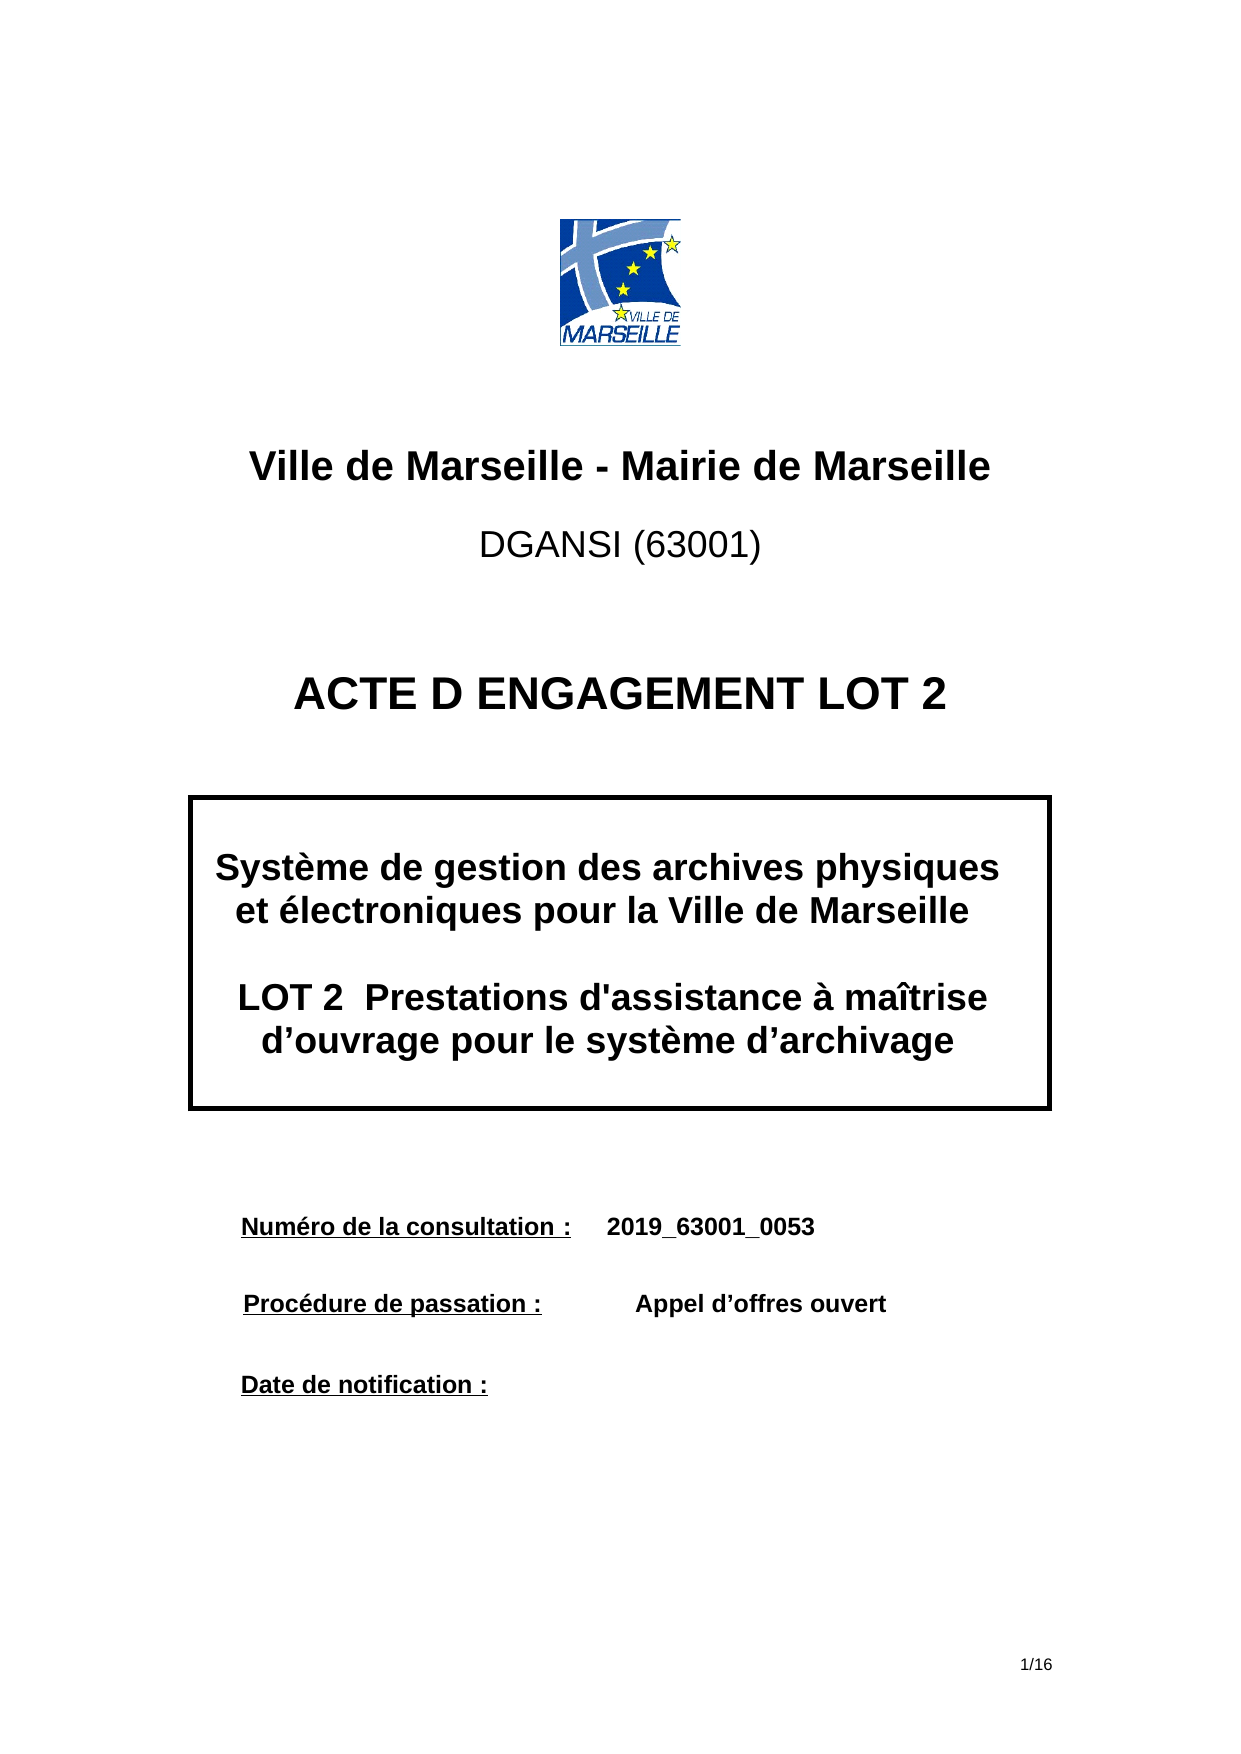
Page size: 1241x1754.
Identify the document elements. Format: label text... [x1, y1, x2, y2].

text LOT 2 Prestations d'assistance à maîtrise d’ouvrage pour le système d’archivage [193, 967, 1047, 1061]
text Système de gestion des archives physiques et électroniques pour la Ville de Marseille [193, 838, 1047, 932]
text Date de notification : [241, 1370, 1052, 1399]
text DGANSI (63001) [188, 523, 1052, 566]
text Numéro de la consultation : 2019_63001_0053 [241, 1212, 1052, 1241]
text Procédure de passation : Appel d’offres ouvert [243, 1289, 1052, 1318]
text Ville de Marseille - Mairie de Marseille [188, 441, 1052, 489]
text ACTE D ENGAGEMENT LOT 2 [188, 667, 1052, 719]
